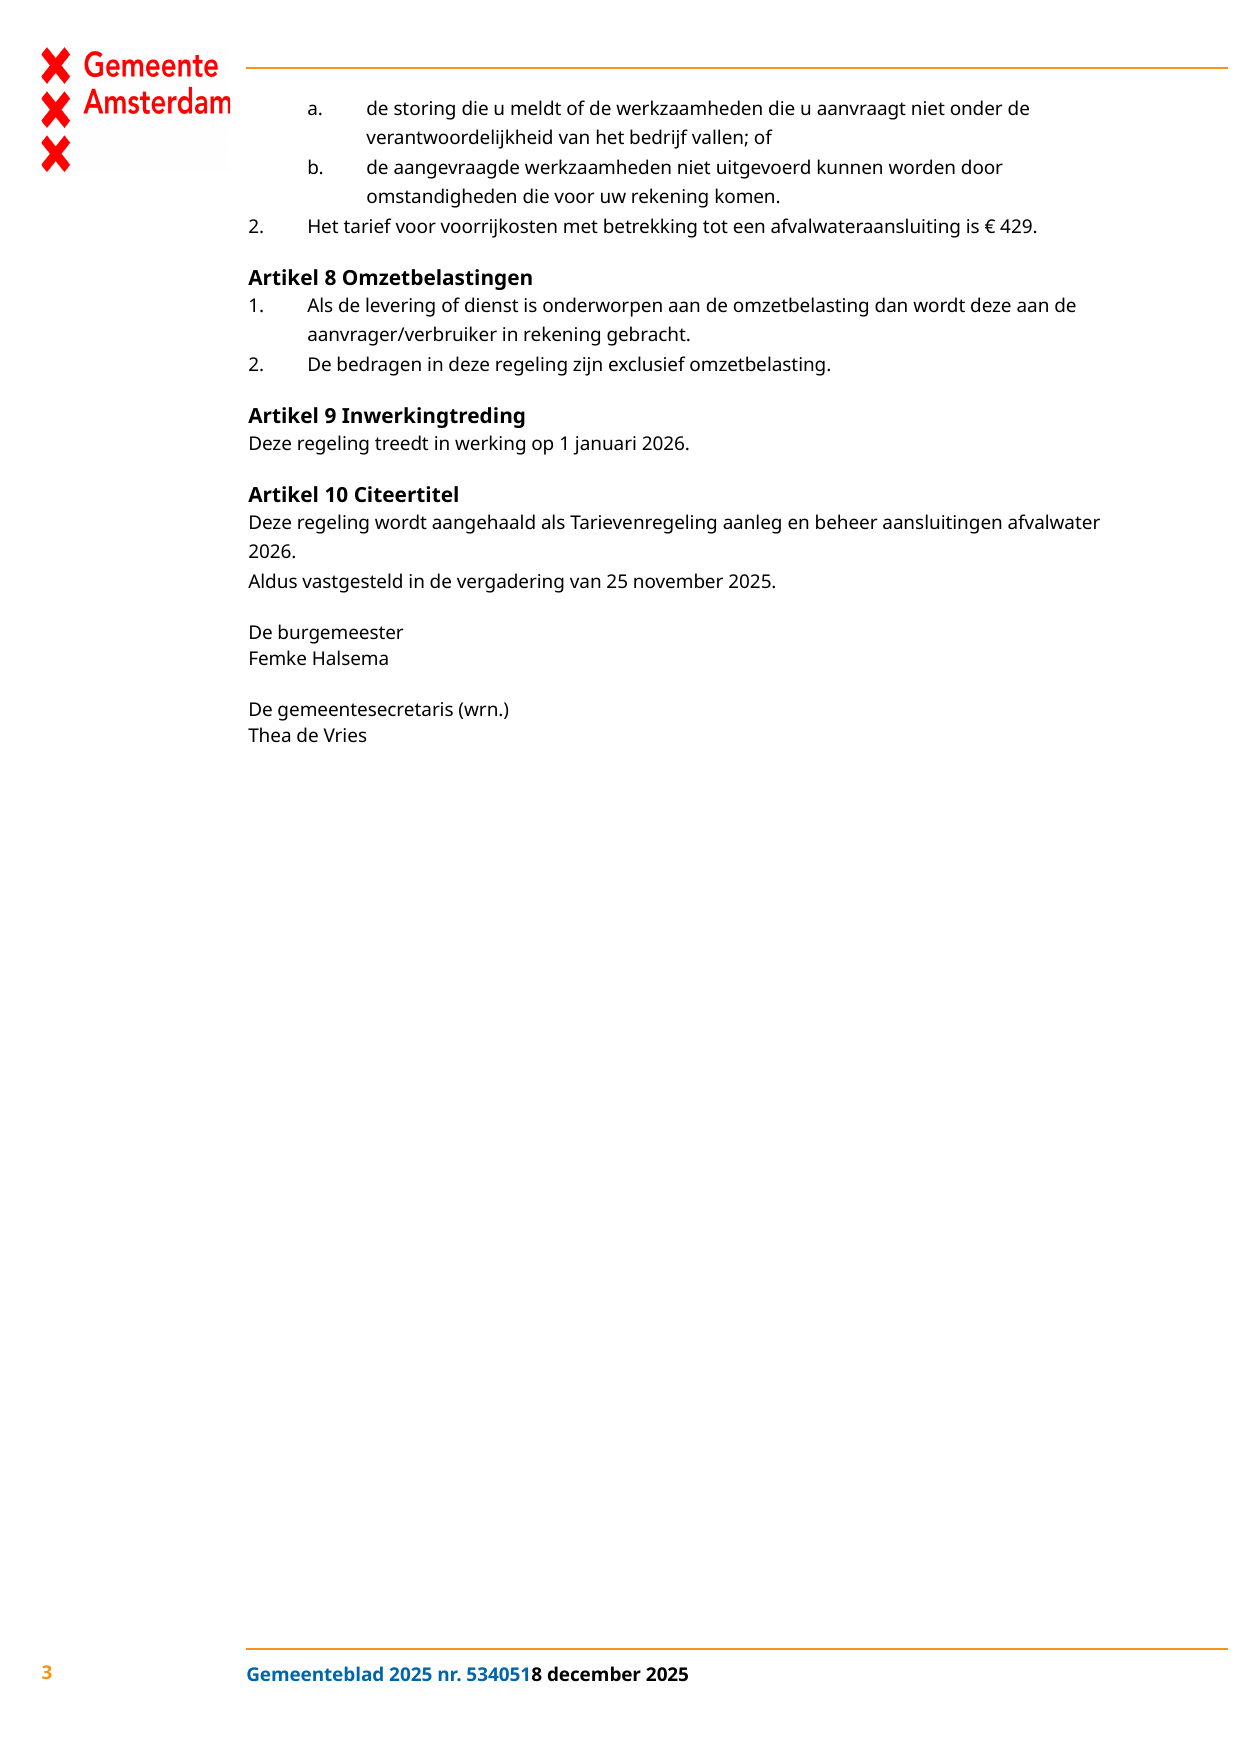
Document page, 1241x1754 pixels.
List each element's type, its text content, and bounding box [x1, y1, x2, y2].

picture [41, 47, 231, 172]
list Als de levering of dienst is onderworpen aan de omzetbelasting dan wordt deze aan de aanvrager/verbruiker in rekening gebracht. [248, 292, 1152, 347]
list de aangevraagde werkzaamheden niet uitgevoerd kunnen worden door omstandigheden die voor uw rekening komen. [307, 154, 1152, 209]
text Artikel 9 Inwerkingtreding [248, 402, 1152, 430]
text Artikel 8 Omzetbelastingen [248, 263, 1152, 292]
list de storing die u meldt of de werkzaamheden die u aanvraagt niet onder de verantwoordelijkheid van het bedrijf vallen; of [307, 95, 1152, 150]
text De gemeentesecretaris (wrn.) [248, 697, 1152, 722]
text Thea de Vries [248, 722, 1152, 748]
text Deze regeling treedt in werking op 1 januari 2026. [248, 430, 1152, 456]
list De bedragen in deze regeling zijn exclusief omzetbelasting. [248, 351, 1152, 377]
text Femke Halsema [248, 645, 1152, 671]
text Aldus vastgesteld in de vergadering van 25 november 2025. [248, 568, 1152, 594]
text Deze regeling wordt aangehaald als Tarievenregeling aanleg en beheer aansluitingen afvalwater 2026. [248, 509, 1152, 564]
text De burgemeester [248, 619, 1152, 645]
list Het tarief voor voorrijkosten met betrekking tot een afvalwateraansluiting is € 429. [248, 213, 1152, 239]
text Artikel 10 Citeertitel [248, 480, 1152, 509]
